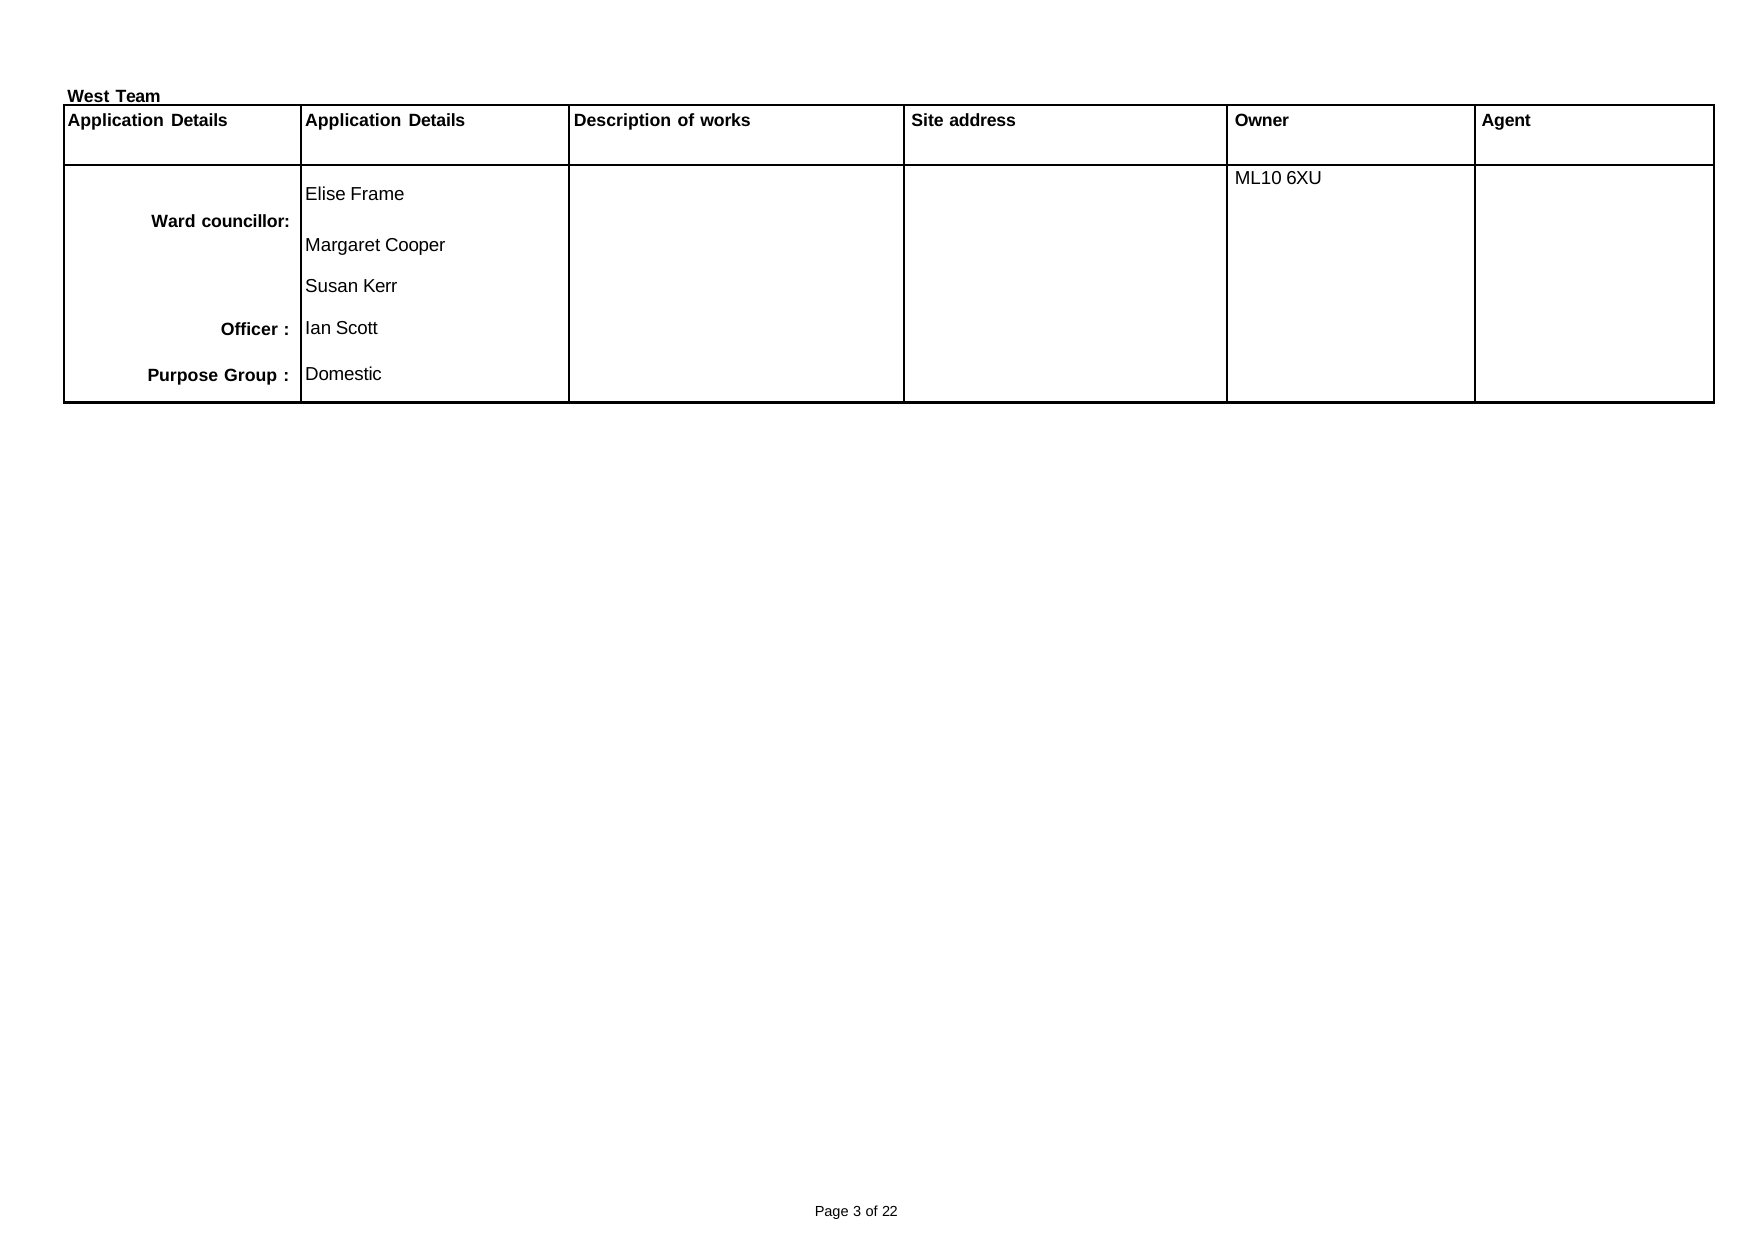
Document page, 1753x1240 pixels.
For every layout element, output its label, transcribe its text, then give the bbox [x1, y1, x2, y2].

table_cell [905, 231, 1226, 272]
table_cell [905, 314, 1226, 355]
table_cell [570, 314, 903, 355]
table_cell [570, 272, 903, 313]
table_cell [1476, 272, 1713, 313]
table_cell Ian Scott [302, 314, 568, 355]
table_cell Officer : [65, 314, 300, 355]
table_cell Susan Kerr [302, 272, 568, 313]
table_cell [1476, 314, 1713, 355]
table_cell [65, 272, 300, 313]
table_header Agent [1476, 106, 1713, 164]
table_cell [570, 355, 903, 401]
table_cell [1228, 355, 1474, 401]
table_cell [905, 166, 1226, 231]
table_cell ML10 6XU [1228, 166, 1474, 231]
table_cell [570, 166, 903, 231]
table_cell [1228, 314, 1474, 355]
table_cell [65, 231, 300, 272]
table_cell [1228, 272, 1474, 313]
table_header Application Details [302, 106, 568, 164]
table_header Owner [1228, 106, 1474, 164]
table_cell [570, 231, 903, 272]
table_cell [1476, 166, 1713, 231]
table_cell [1476, 355, 1713, 401]
table_cell Margaret Cooper [302, 231, 568, 272]
table_cell Ward councillor: [65, 166, 300, 231]
table_header Application Details [65, 106, 300, 164]
table_cell Elise Frame [302, 166, 568, 231]
table_header Description of works [570, 106, 903, 164]
table_cell Purpose Group : [65, 355, 300, 401]
table_cell [1476, 231, 1713, 272]
table_cell [1228, 231, 1474, 272]
table_cell [905, 355, 1226, 401]
table_cell Domestic [302, 355, 568, 401]
table_cell [905, 272, 1226, 313]
table_header Site address [905, 106, 1226, 164]
